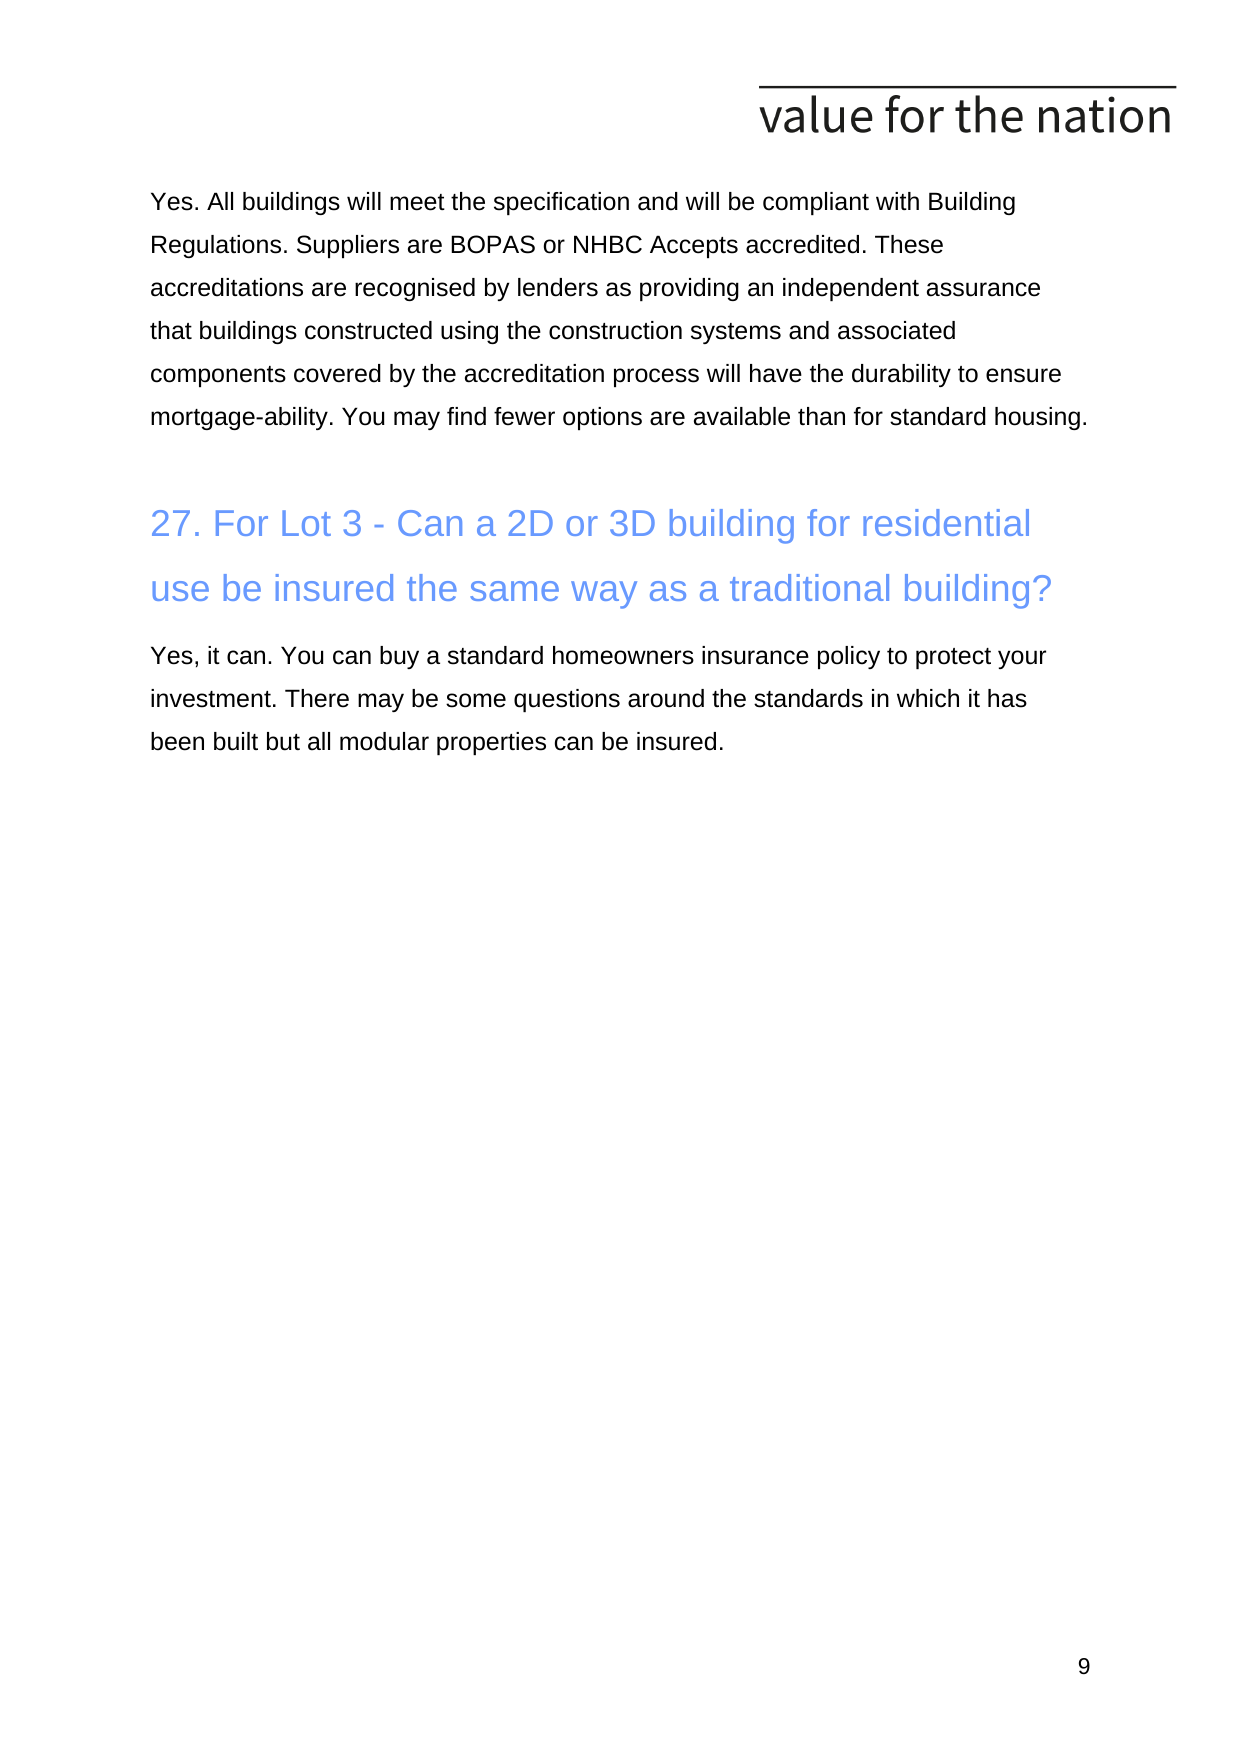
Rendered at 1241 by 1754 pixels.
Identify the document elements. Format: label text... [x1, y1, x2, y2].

text Yes. All buildings will meet the specification and will be compliant with Building Regulations. Suppliers are BOPAS or NHBC Accepts accredited. These accreditations are recognised by lenders as providing an independent assurance that buildings constructed using the construction systems and associated components covered by the accreditation process will have the durability to ensure mortgage-ability. You may find fewer options are available than for standard housing. [150, 187, 1090, 431]
subtitle 27. For Lot 3 - Can a 2D or 3D building for residential use be insured the same way as a traditional building? [150, 501, 1090, 609]
text Yes, it can. You can buy a standard homeowners insurance policy to protect your investment. There may be some questions around the standards in which it has been built but all modular properties can be insured. [150, 641, 1090, 756]
